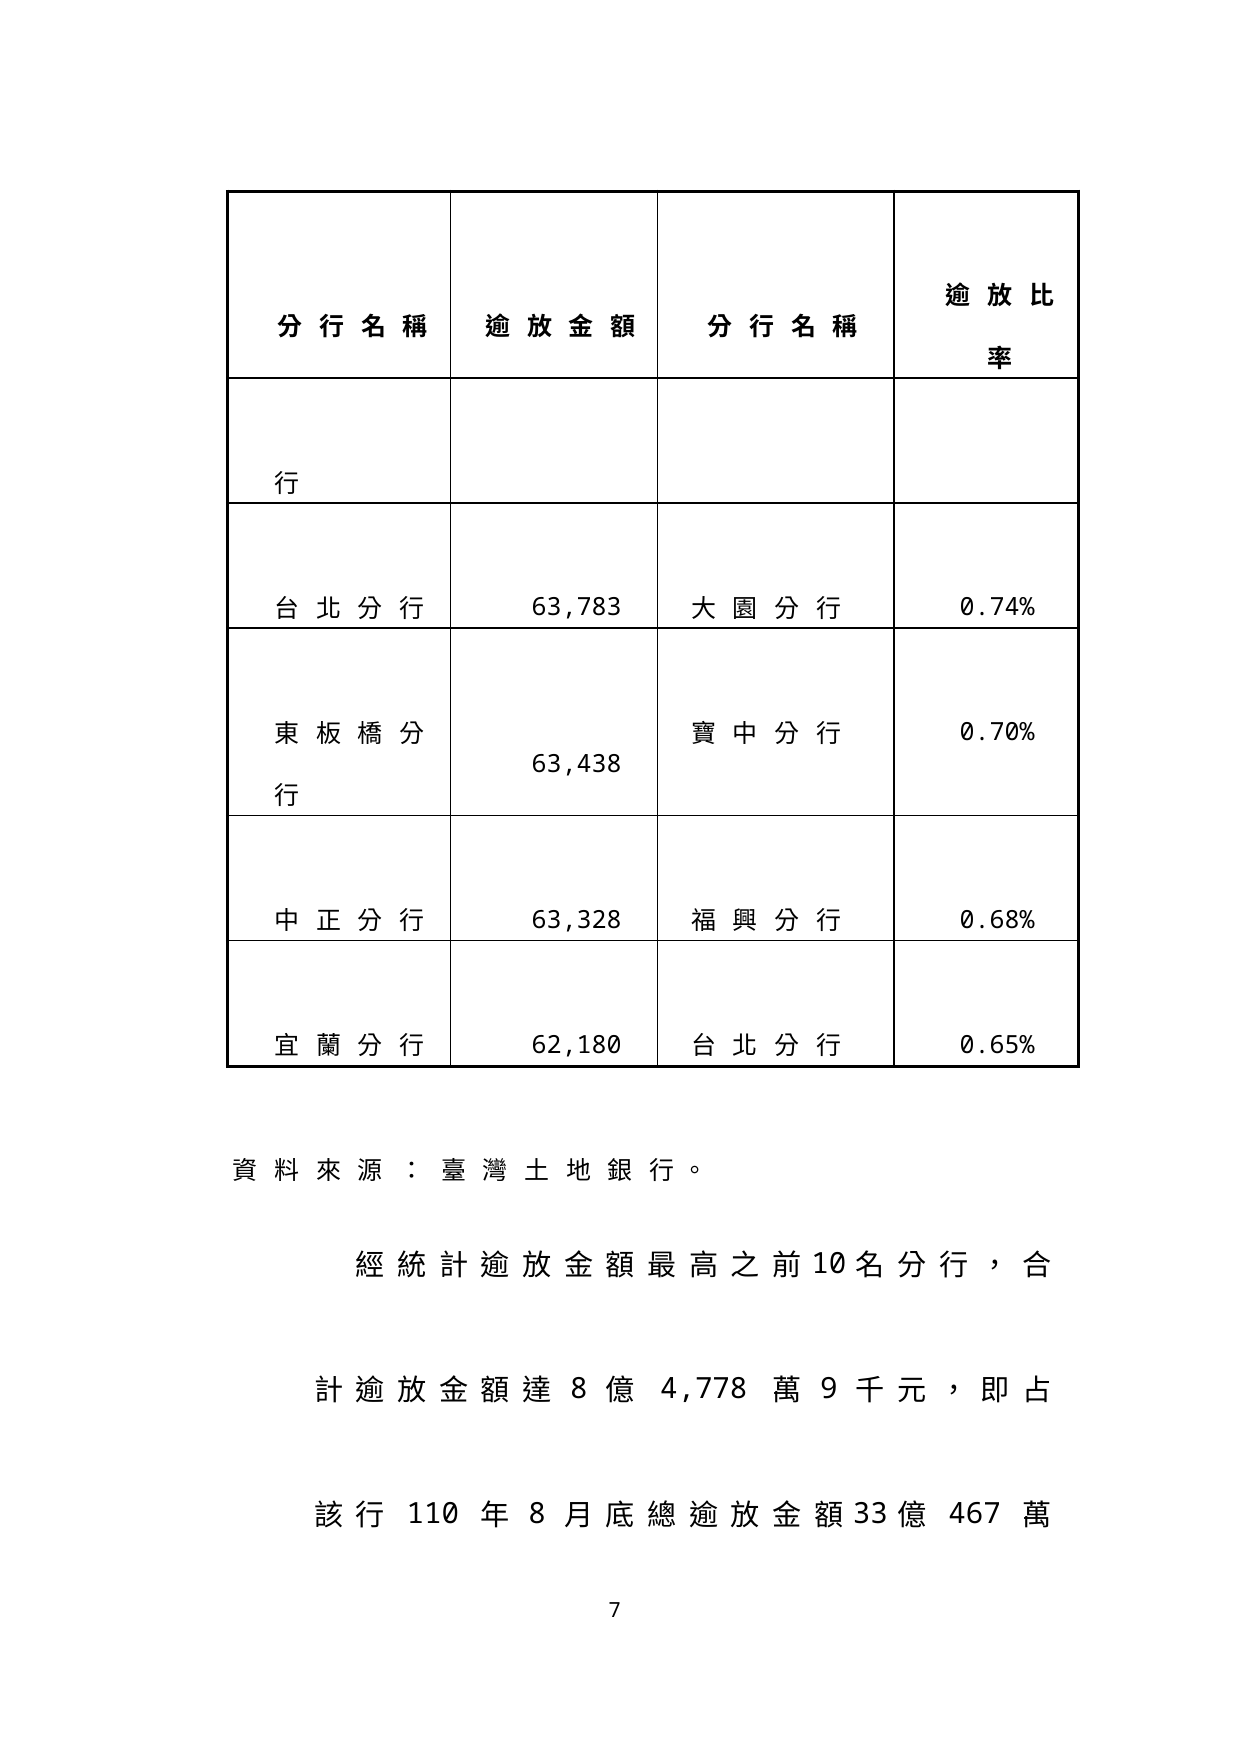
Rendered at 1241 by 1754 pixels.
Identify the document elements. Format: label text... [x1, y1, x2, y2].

table_cell 行 [229, 379, 450, 502]
table_cell 台北分行 [229, 504, 450, 627]
table_cell 62,180 [451, 941, 657, 1064]
table_cell 63,438 [451, 629, 657, 814]
table_cell 0.68% [895, 816, 1077, 939]
table_cell 台北分行 [658, 941, 893, 1064]
table_cell [451, 379, 657, 502]
table_cell 0.65% [895, 941, 1077, 1064]
table_cell 中正分行 [229, 816, 450, 939]
table_cell 63,328 [451, 816, 657, 939]
table_header 逾放金額 [451, 193, 657, 377]
table_header 分行名稱 [229, 193, 450, 377]
table_cell [895, 379, 1077, 502]
table_cell 0.70% [895, 629, 1077, 814]
text 經統計逾放金額最高之前10名分行，合計逾放金額達8億4,778萬9千元，即占該行110年8月底總逾放金額33億467萬7千元之25.65%；另前揭前10名逾放比率分行各為玉里分行2.6%、東門分行2.12%、南港分行1.81%、大安分行0.89%、內湖分行0.87%、中崙分行0.83%、大園分行0.74%、寶中分行0.7%、福興分行0.68%及台北分行0.65%，與該行平均逾放比率0.15%相較，顯屬偏高，該等分行逾放比率最高之放款種類皆為購屋貸款或一般工商業貸款。 [271, 1189, 1058, 1564]
table_cell [658, 379, 893, 502]
table_header 逾放比率 [895, 193, 1077, 377]
table_header 分行名稱 [658, 193, 893, 377]
table_cell 0.74% [895, 504, 1077, 627]
text 資料來源：臺灣土地銀行。 [214, 1127, 1058, 1189]
table_cell 東板橋分行 [229, 629, 450, 814]
table_cell 寶中分行 [658, 629, 893, 814]
table_cell 大園分行 [658, 504, 893, 627]
table_cell 宜蘭分行 [229, 941, 450, 1064]
table_cell 63,783 [451, 504, 657, 627]
table_cell 福興分行 [658, 816, 893, 939]
